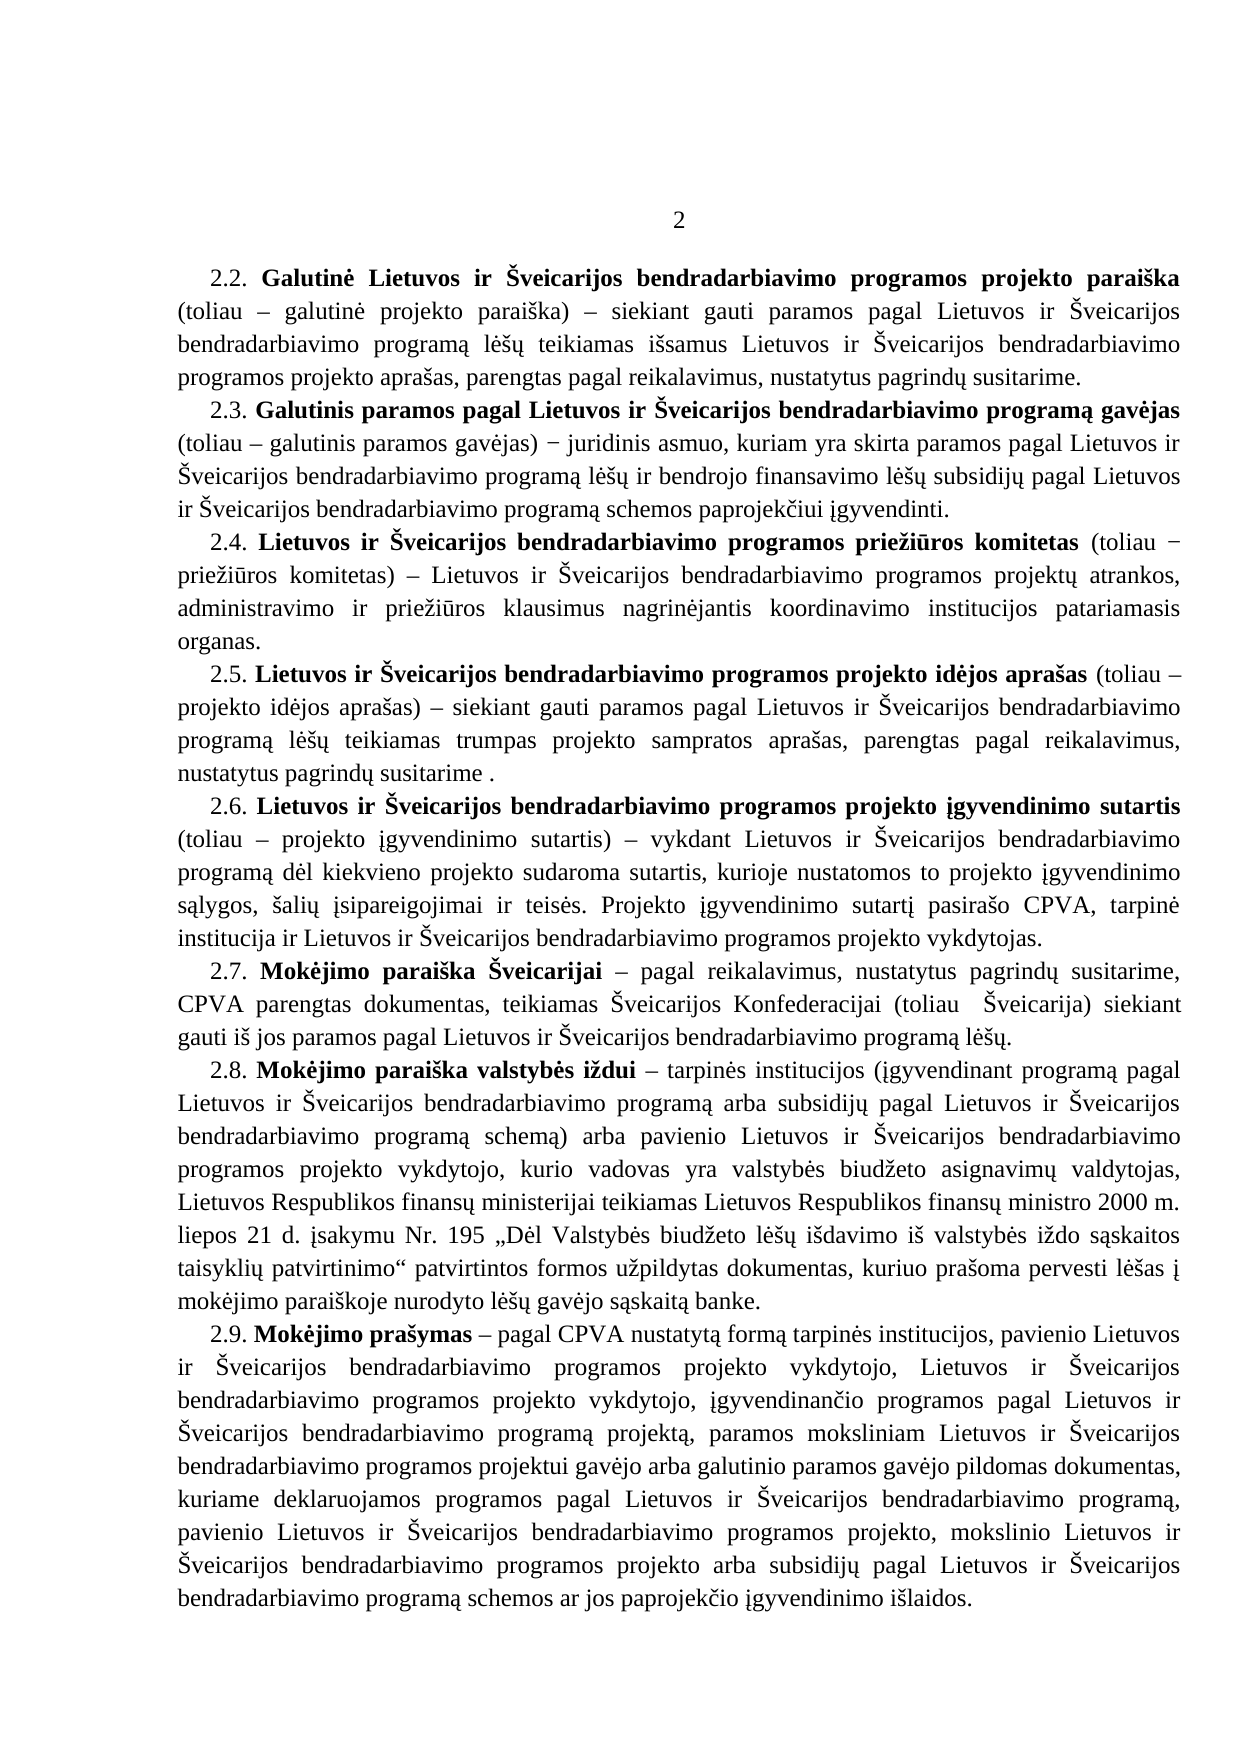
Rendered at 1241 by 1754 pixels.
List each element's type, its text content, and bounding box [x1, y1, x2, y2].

text 2.5. Lietuvos ir Šveicarijos bendradarbiavimo programos projekto idėjos aprašas (toliau – projekto idėjos aprašas) – siekiant gauti paramos pagal Lietuvos ir Šveicarijos bendradarbiavimo programą lėšų teikiamas trumpas projekto sampratos aprašas, parengtas pagal reikalavimus, nustatytus pagrindų susitarime . [177, 659, 1181, 787]
text 2 [177, 205, 1181, 234]
text 2.8. Mokėjimo paraiška valstybės iždui – tarpinės institucijos (įgyvendinant programą pagal Lietuvos ir Šveicarijos bendradarbiavimo programą arba subsidijų pagal Lietuvos ir Šveicarijos bendradarbiavimo programą schemą) arba pavienio Lietuvos ir Šveicarijos bendradarbiavimo programos projekto vykdytojo, kurio vadovas yra valstybės biudžeto asignavimų valdytojas, Lietuvos Respublikos finansų ministerijai teikiamas Lietuvos Respublikos finansų ministro 2000 m. liepos 21 d. įsakymu Nr. 195 „Dėl Valstybės biudžeto lėšų išdavimo iš valstybės iždo sąskaitos taisyklių patvirtinimo“ patvirtintos formos užpildytas dokumentas, kuriuo prašoma pervesti lėšas į mokėjimo paraiškoje nurodyto lėšų gavėjo sąskaitą banke. [177, 1055, 1181, 1315]
text 2.3. Galutinis paramos pagal Lietuvos ir Šveicarijos bendradarbiavimo programą gavėjas (toliau – galutinis paramos gavėjas) − juridinis asmuo, kuriam yra skirta paramos pagal Lietuvos ir Šveicarijos bendradarbiavimo programą lėšų ir bendrojo finansavimo lėšų subsidijų pagal Lietuvos ir Šveicarijos bendradarbiavimo programą schemos paprojekčiui įgyvendinti. [177, 395, 1181, 523]
text 2.6. Lietuvos ir Šveicarijos bendradarbiavimo programos projekto įgyvendinimo sutartis (toliau – projekto įgyvendinimo sutartis) – vykdant Lietuvos ir Šveicarijos bendradarbiavimo programą dėl kiekvieno projekto sudaroma sutartis, kurioje nustatomos to projekto įgyvendinimo sąlygos, šalių įsipareigojimai ir teisės. Projekto įgyvendinimo sutartį pasirašo CPVA, tarpinė institucija ir Lietuvos ir Šveicarijos bendradarbiavimo programos projekto vykdytojas. [177, 791, 1181, 952]
text 2.2. Galutinė Lietuvos ir Šveicarijos bendradarbiavimo programos projekto paraiška (toliau – galutinė projekto paraiška) – siekiant gauti paramos pagal Lietuvos ir Šveicarijos bendradarbiavimo programą lėšų teikiamas išsamus Lietuvos ir Šveicarijos bendradarbiavimo programos projekto aprašas, parengtas pagal reikalavimus, nustatytus pagrindų susitarime. [177, 263, 1181, 391]
text 2.7. Mokėjimo paraiška Šveicarijai – pagal reikalavimus, nustatytus pagrindų susitarime, CPVA parengtas dokumentas, teikiamas Šveicarijos Konfederacijai (toliau Šveicarija) siekiant gauti iš jos paramos pagal Lietuvos ir Šveicarijos bendradarbiavimo programą lėšų. [177, 956, 1181, 1051]
text 2.9. Mokėjimo prašymas – pagal CPVA nustatytą formą tarpinės institucijos, pavienio Lietuvos ir Šveicarijos bendradarbiavimo programos projekto vykdytojo, Lietuvos ir Šveicarijos bendradarbiavimo programos projekto vykdytojo, įgyvendinančio programos pagal Lietuvos ir Šveicarijos bendradarbiavimo programą projektą, paramos moksliniam Lietuvos ir Šveicarijos bendradarbiavimo programos projektui gavėjo arba galutinio paramos gavėjo pildomas dokumentas, kuriame deklaruojamos programos pagal Lietuvos ir Šveicarijos bendradarbiavimo programą, pavienio Lietuvos ir Šveicarijos bendradarbiavimo programos projekto, mokslinio Lietuvos ir Šveicarijos bendradarbiavimo programos projekto arba subsidijų pagal Lietuvos ir Šveicarijos bendradarbiavimo programą schemos ar jos paprojekčio įgyvendinimo išlaidos. [177, 1319, 1181, 1612]
text 2.4. Lietuvos ir Šveicarijos bendradarbiavimo programos priežiūros komitetas (toliau − priežiūros komitetas) – Lietuvos ir Šveicarijos bendradarbiavimo programos projektų atrankos, administravimo ir priežiūros klausimus nagrinėjantis koordinavimo institucijos patariamasis organas. [177, 527, 1181, 655]
